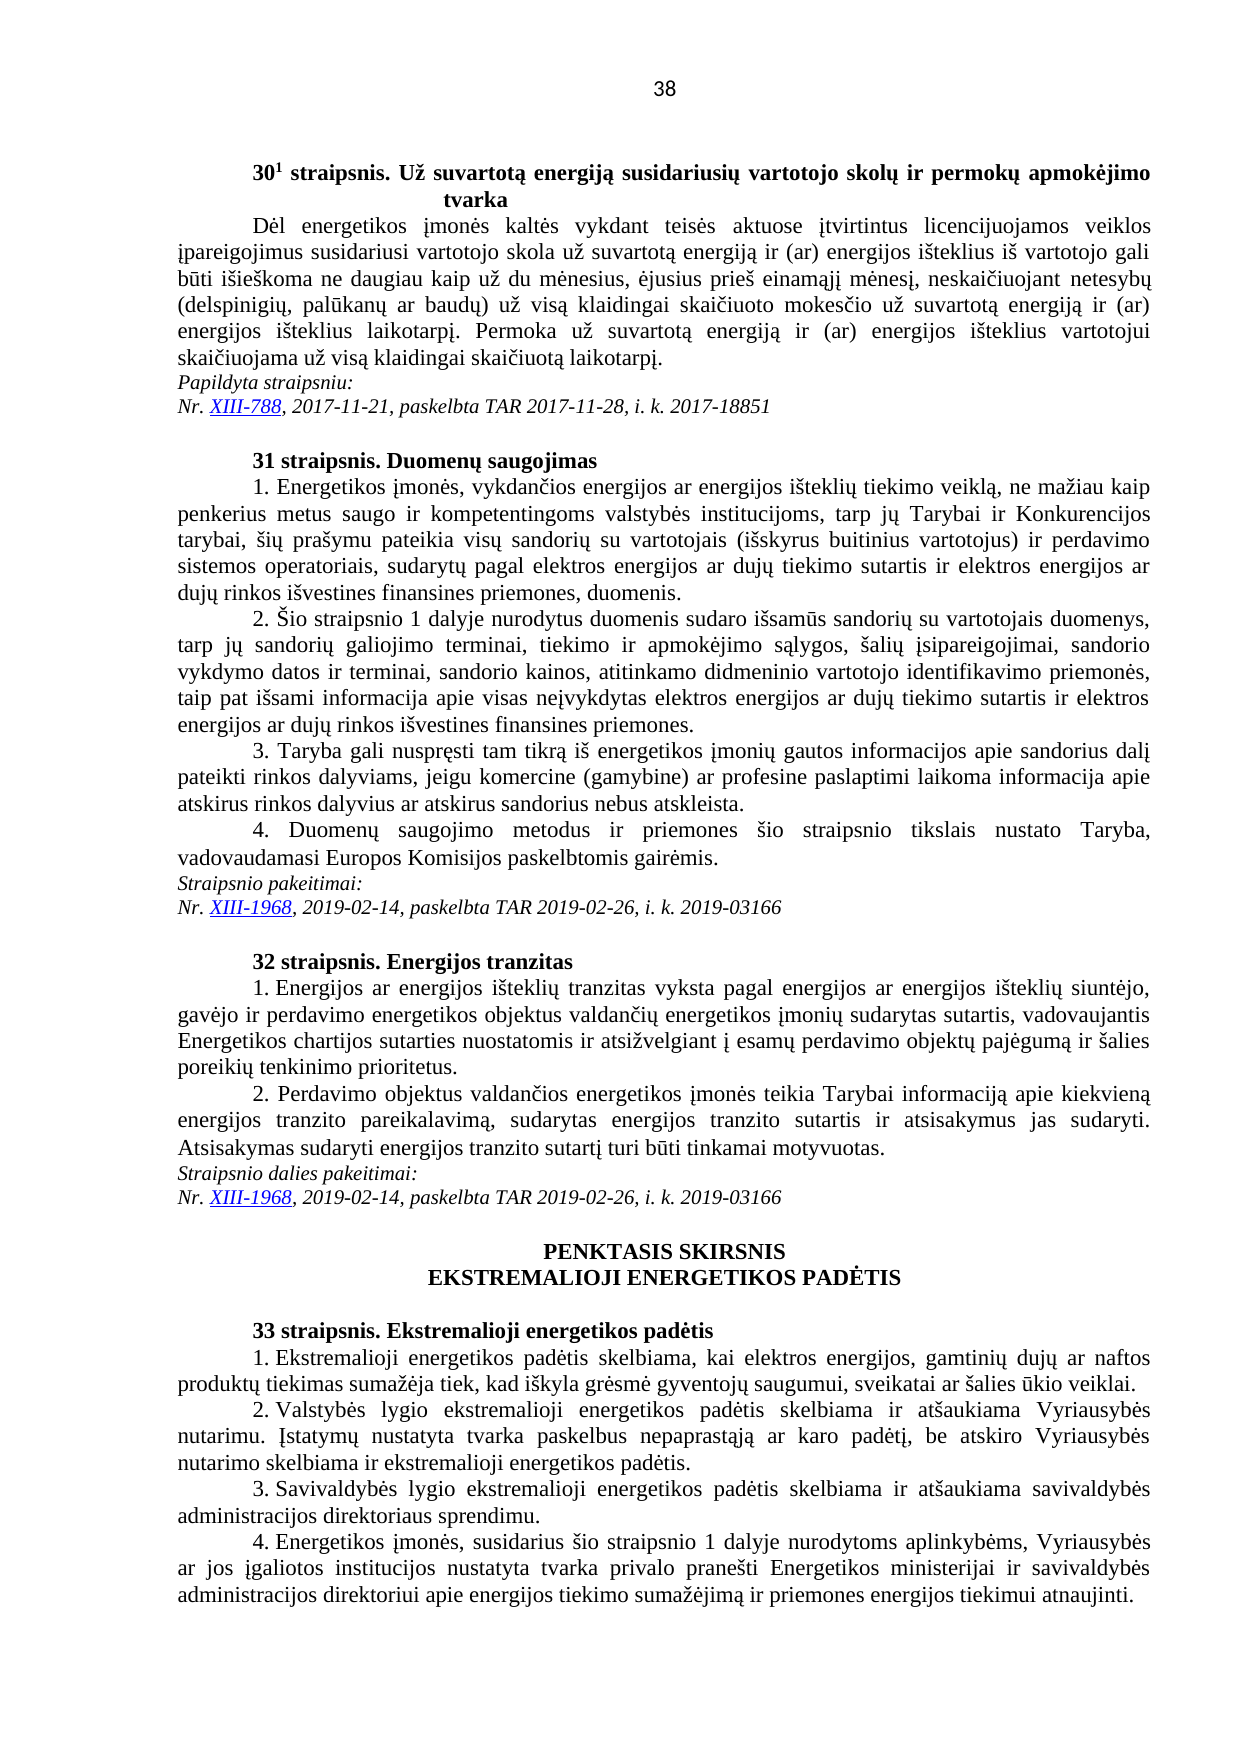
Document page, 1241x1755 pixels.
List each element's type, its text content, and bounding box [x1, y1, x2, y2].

text 301 straipsnis. Už suvartotą energiją susidariusių vartotojo skolų ir permokų apmokėjimo tvarka [252, 159, 1152, 212]
text 3. Taryba gali nuspręsti tam tikrą iš energetikos įmonių gautos informacijos apie sandorius dalį pateikti rinkos dalyviams, jeigu komercine (gamybine) ar profesine paslaptimi laikoma informacija apie atskirus rinkos dalyvius ar atskirus sandorius nebus atskleista. [177, 737, 1152, 816]
text EKSTREMALIOJI ENERGETIKOS PADĖTIS [177, 1264, 1152, 1291]
text Nr. XIII-788, 2017-11-21, paskelbta TAR 2017-11-28, i. k. 2017-18851 [177, 394, 1152, 418]
text Papildyta straipsniu: [177, 370, 1152, 394]
text Nr. XIII-1968, 2019-02-14, paskelbta TAR 2019-02-26, i. k. 2019-03166 [177, 1185, 1152, 1209]
text 32 straipsnis. Energijos tranzitas [177, 948, 1152, 974]
text Nr. XIII-1968, 2019-02-14, paskelbta TAR 2019-02-26, i. k. 2019-03166 [177, 895, 1152, 919]
text 2. Perdavimo objektus valdančios energetikos įmonės teikia Tarybai informaciją apie kiekvieną energijos tranzito pareikalavimą, sudarytas energijos tranzito sutartis ir atsisakymus jas sudaryti. Atsisakymas sudaryti energijos tranzito sutartį turi būti tinkamai motyvuotas. [177, 1080, 1152, 1161]
text 1. Energijos ar energijos išteklių tranzitas vyksta pagal energijos ar energijos išteklių siuntėjo, gavėjo ir perdavimo energetikos objektus valdančių energetikos įmonių sudarytas sutartis, vadovaujantis Energetikos chartijos sutarties nuostatomis ir atsižvelgiant į esamų perdavimo objektų pajėgumą ir šalies poreikių tenkinimo prioritetus. [177, 974, 1152, 1080]
text 31 straipsnis. Duomenų saugojimas [177, 447, 1152, 473]
text Straipsnio dalies pakeitimai: [177, 1161, 1152, 1185]
text 33 straipsnis. Ekstremalioji energetikos padėtis [177, 1317, 1152, 1343]
text 2. Šio straipsnio 1 dalyje nurodytus duomenis sudaro išsamūs sandorių su vartotojais duomenys, tarp jų sandorių galiojimo terminai, tiekimo ir apmokėjimo sąlygos, šalių įsipareigojimai, sandorio vykdymo datos ir terminai, sandorio kainos, atitinkamo didmeninio vartotojo identifikavimo priemonės, taip pat išsami informacija apie visas neįvykdytas elektros energijos ar dujų tiekimo sutartis ir elektros energijos ar dujų rinkos išvestines finansines priemones. [177, 605, 1152, 737]
text Dėl energetikos įmonės kaltės vykdant teisės aktuose įtvirtintus licencijuojamos veiklos įpareigojimus susidariusi vartotojo skola už suvartotą energiją ir (ar) energijos išteklius iš vartotojo gali būti išieškoma ne daugiau kaip už du mėnesius, ėjusius prieš einamąjį mėnesį, neskaičiuojant netesybų (delspinigių, palūkanų ar baudų) už visą klaidingai skaičiuoto mokesčio už suvartotą energiją ir (ar) energijos išteklius laikotarpį. Permoka už suvartotą energiją ir (ar) energijos išteklius vartotojui skaičiuojama už visą klaidingai skaičiuotą laikotarpį. [177, 212, 1152, 370]
text 4. Energetikos įmonės, susidarius šio straipsnio 1 dalyje nurodytoms aplinkybėms, Vyriausybės ar jos įgaliotos institucijos nustatyta tvarka privalo pranešti Energetikos ministerijai ir savivaldybės administracijos direktoriui apie energijos tiekimo sumažėjimą ir priemones energijos tiekimui atnaujinti. [177, 1528, 1152, 1607]
text 3. Savivaldybės lygio ekstremalioji energetikos padėtis skelbiama ir atšaukiama savivaldybės administracijos direktoriaus sprendimu. [177, 1475, 1152, 1528]
text 1. Energetikos įmonės, vykdančios energijos ar energijos išteklių tiekimo veiklą, ne mažiau kaip penkerius metus saugo ir kompetentingoms valstybės institucijoms, tarp jų Tarybai ir Konkurencijos tarybai, šių prašymu pateikia visų sandorių su vartotojais (išskyrus buitinius vartotojus) ir perdavimo sistemos operatoriais, sudarytų pagal elektros energijos ar dujų tiekimo sutartis ir elektros energijos ar dujų rinkos išvestines finansines priemones, duomenis. [177, 473, 1152, 605]
text Straipsnio pakeitimai: [177, 871, 1152, 895]
text 2. Valstybės lygio ekstremalioji energetikos padėtis skelbiama ir atšaukiama Vyriausybės nutarimu. Įstatymų nustatyta tvarka paskelbus nepaprastąją ar karo padėtį, be atskiro Vyriausybės nutarimo skelbiama ir ekstremalioji energetikos padėtis. [177, 1396, 1152, 1475]
text PENKTASIS SKIRSNIS [177, 1238, 1152, 1264]
text 1. Ekstremalioji energetikos padėtis skelbiama, kai elektros energijos, gamtinių dujų ar naftos produktų tiekimas sumažėja tiek, kad iškyla grėsmė gyventojų saugumui, sveikatai ar šalies ūkio veiklai. [177, 1343, 1152, 1396]
text 4. Duomenų saugojimo metodus ir priemones šio straipsnio tikslais nustato Taryba, vadovaudamasi Europos Komisijos paskelbtomis gairėmis. [177, 816, 1152, 871]
